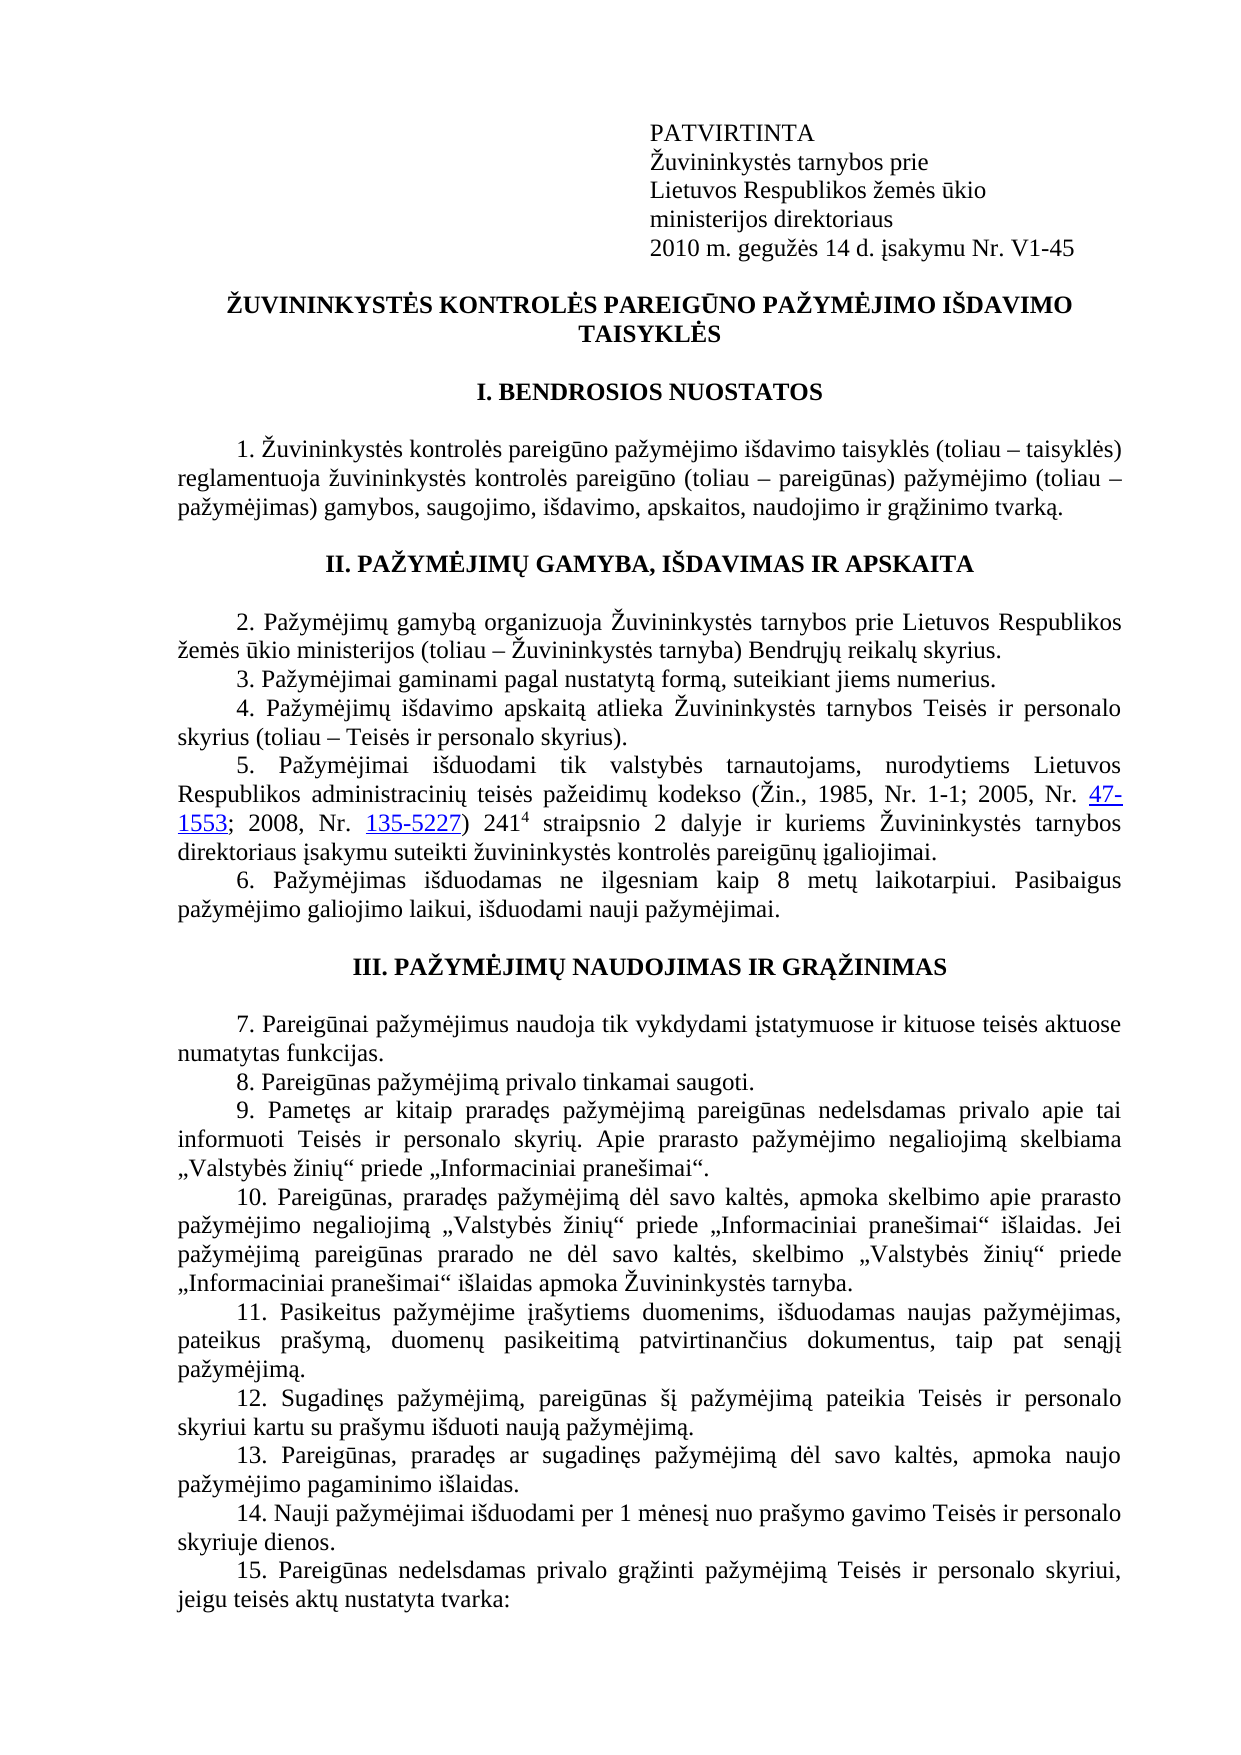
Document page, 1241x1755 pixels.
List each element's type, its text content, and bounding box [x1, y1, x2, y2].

text 13. Pareigūnas, praradęs ar sugadinęs pažymėjimą dėl savo kaltės, apmoka naujo pažymėjimo pagaminimo išlaidas. [177, 1441, 1122, 1498]
text III. PAŽYMĖJIMŲ NAUDOJIMAS IR GRĄŽINIMAS [177, 952, 1122, 981]
text ŽUVININKYSTĖS KONTROLĖS PAREIGŪNO PAŽYMĖJIMO IŠDAVIMO TAISYKLĖS [177, 291, 1122, 348]
text 3. Pažymėjimai gaminami pagal nustatytą formą, suteikiant jiems numerius. [177, 664, 1122, 693]
text 12. Sugadinęs pažymėjimą, pareigūnas šį pažymėjimą pateikia Teisės ir personalo skyriui kartu su prašymu išduoti naują pažymėjimą. [177, 1383, 1122, 1441]
text I. BENDROSIOS NUOSTATOS [177, 377, 1122, 406]
text II. PAŽYMĖJIMŲ GAMYBA, IŠDAVIMAS IR APSKAITA [177, 549, 1122, 578]
text 1. Žuvininkystės kontrolės pareigūno pažymėjimo išdavimo taisyklės (toliau – taisyklės) reglamentuoja žuvininkystės kontrolės pareigūno (toliau – pareigūnas) pažymėjimo (toliau – pažymėjimas) gamybos, saugojimo, išdavimo, apskaitos, naudojimo ir grąžinimo tvarką. [177, 434, 1122, 521]
text Lietuvos Respublikos žemės ūkio [649, 176, 1122, 204]
text PATVIRTINTA [649, 118, 1122, 147]
text 11. Pasikeitus pažymėjime įrašytiems duomenims, išduodamas naujas pažymėjimas, pateikus prašymą, duomenų pasikeitimą patvirtinančius dokumentus, taip pat senąjį pažymėjimą. [177, 1297, 1122, 1383]
text 9. Pametęs ar kitaip praradęs pažymėjimą pareigūnas nedelsdamas privalo apie tai informuoti Teisės ir personalo skyrių. Apie prarasto pažymėjimo negaliojimą skelbiama „Valstybės žinių“ priede „Informaciniai pranešimai“. [177, 1096, 1122, 1182]
text 2010 m. gegužės 14 d. įsakymu Nr. V1-45 [649, 233, 1122, 262]
text 15. Pareigūnas nedelsdamas privalo grąžinti pažymėjimą Teisės ir personalo skyriui, jeigu teisės aktų nustatyta tvarka: [177, 1556, 1122, 1613]
text Žuvininkystės tarnybos prie [649, 147, 1122, 176]
text 10. Pareigūnas, praradęs pažymėjimą dėl savo kaltės, apmoka skelbimo apie prarasto pažymėjimo negaliojimą „Valstybės žinių“ priede „Informaciniai pranešimai“ išlaidas. Jei pažymėjimą pareigūnas prarado ne dėl savo kaltės, skelbimo „Valstybės žinių“ priede „Informaciniai pranešimai“ išlaidas apmoka Žuvininkystės tarnyba. [177, 1182, 1122, 1297]
text 8. Pareigūnas pažymėjimą privalo tinkamai saugoti. [177, 1067, 1122, 1096]
text ministerijos direktoriaus [649, 204, 1122, 233]
text 5. Pažymėjimai išduodami tik valstybės tarnautojams, nurodytiems Lietuvos Respublikos administracinių teisės pažeidimų kodekso (Žin., 1985, Nr. 1-1; 2005, Nr. 47-1553; 2008, Nr. 135-5227) 2414 straipsnio 2 dalyje ir kuriems Žuvininkystės tarnybos direktoriaus įsakymu suteikti žuvininkystės kontrolės pareigūnų įgaliojimai. [177, 751, 1122, 866]
text 7. Pareigūnai pažymėjimus naudoja tik vykdydami įstatymuose ir kituose teisės aktuose numatytas funkcijas. [177, 1009, 1122, 1067]
text 14. Nauji pažymėjimai išduodami per 1 mėnesį nuo prašymo gavimo Teisės ir personalo skyriuje dienos. [177, 1498, 1122, 1556]
text 2. Pažymėjimų gamybą organizuoja Žuvininkystės tarnybos prie Lietuvos Respublikos žemės ūkio ministerijos (toliau – Žuvininkystės tarnyba) Bendrųjų reikalų skyrius. [177, 607, 1122, 664]
text 4. Pažymėjimų išdavimo apskaitą atlieka Žuvininkystės tarnybos Teisės ir personalo skyrius (toliau – Teisės ir personalo skyrius). [177, 693, 1122, 751]
text 6. Pažymėjimas išduodamas ne ilgesniam kaip 8 metų laikotarpiui. Pasibaigus pažymėjimo galiojimo laikui, išduodami nauji pažymėjimai. [177, 866, 1122, 923]
